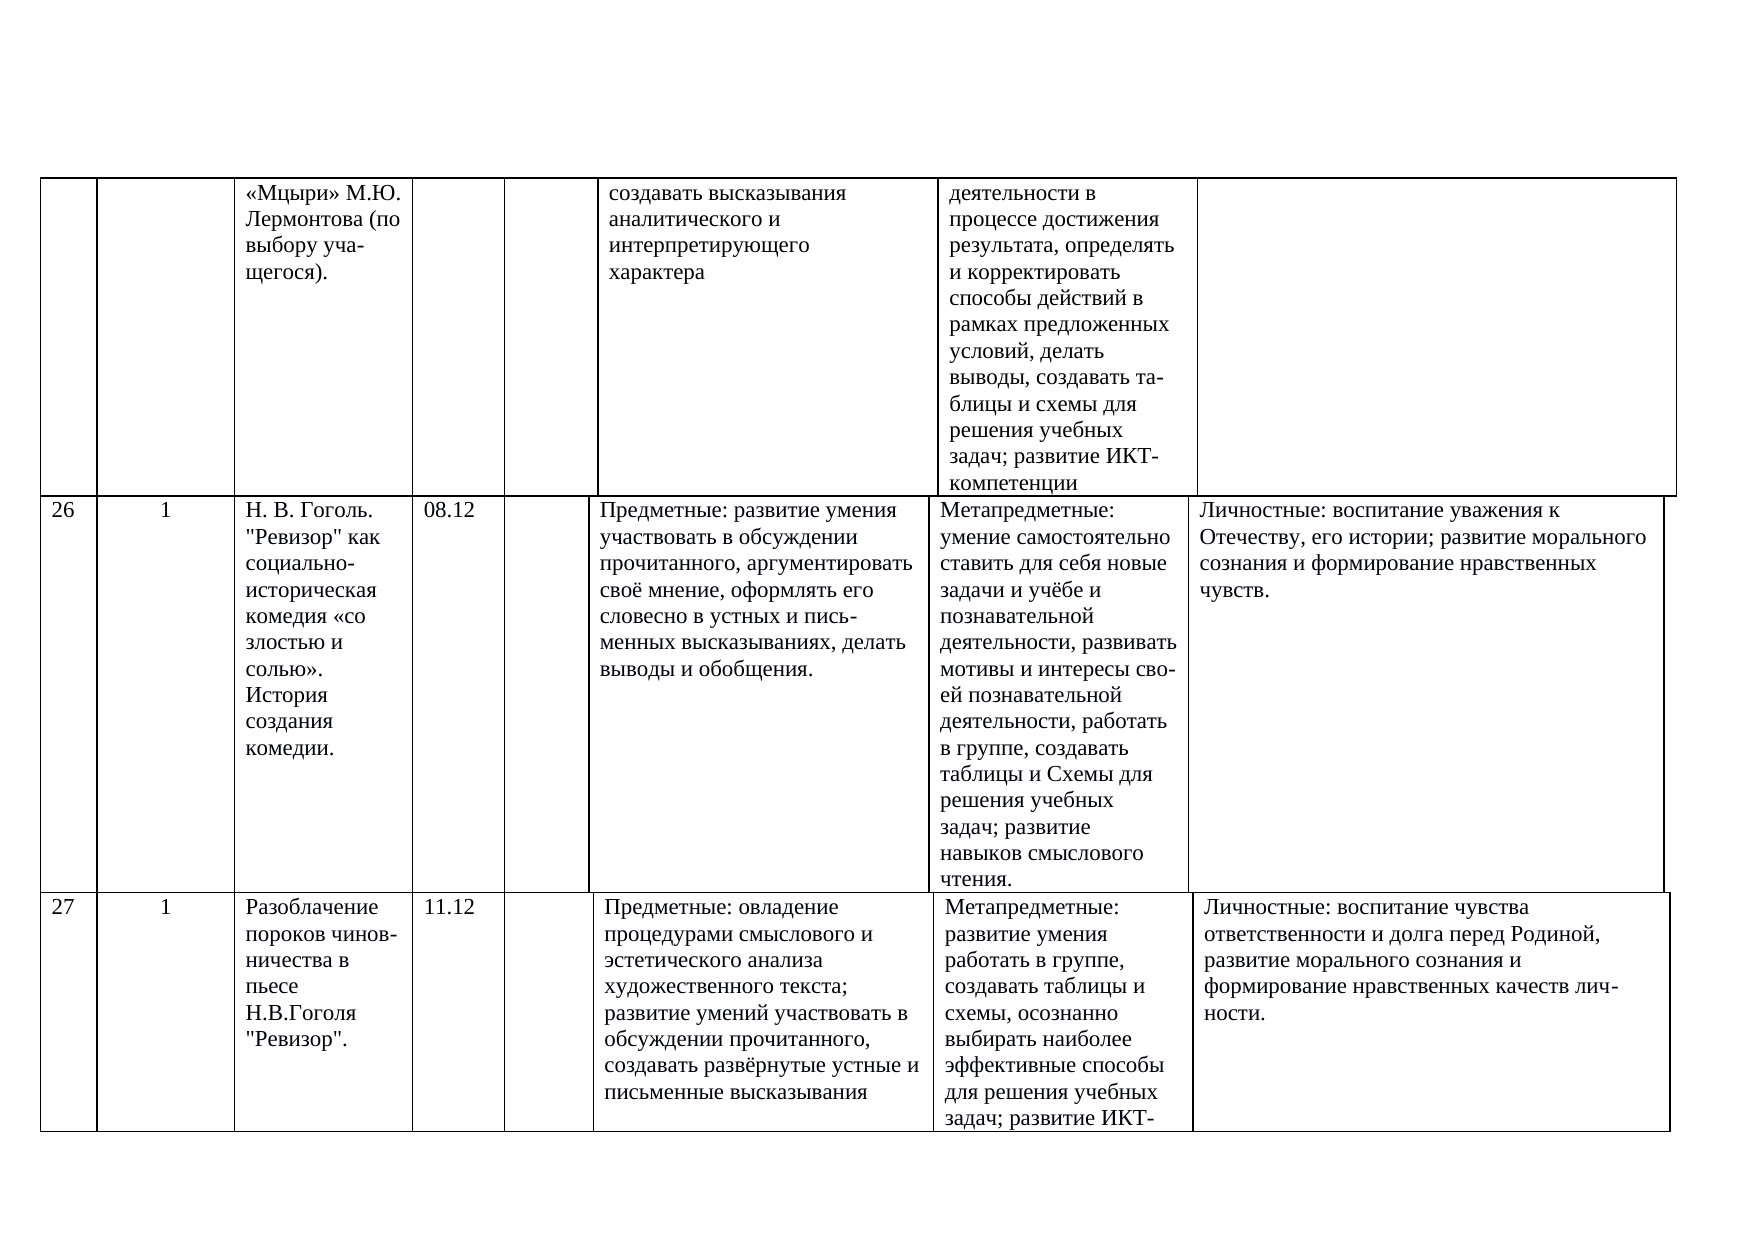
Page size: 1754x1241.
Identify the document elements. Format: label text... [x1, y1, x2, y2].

table_cell Метапредметные: развитие умения работать в группе, создавать таблицы и схемы, осознанно выбирать наиболее эффективные способы для решения учебных задач; развитие ИКТ- [934, 893, 1192, 1131]
table_cell [1708, 892, 1715, 1131]
table_cell [1708, 495, 1715, 892]
table_cell [1708, 177, 1715, 495]
table_cell [1695, 177, 1701, 495]
table_cell 26 [41, 497, 96, 892]
table_cell [1701, 892, 1708, 1131]
table_cell [1689, 892, 1695, 1131]
table_cell Н. В. Гоголь. "Ревизор" как социально-историческая комедия «со злостью и солью». История создания комедии. [235, 497, 412, 892]
table_cell 1 [98, 893, 234, 1131]
table_cell [1689, 177, 1695, 495]
table_cell [1683, 177, 1689, 495]
table_cell деятельности в процессе достижения результата, определять и корректировать способы действий в рамках предложенных условий, делать выводы, создавать та­блицы и схемы для решения учебных задач; развитие ИКТ-компетенции [939, 179, 1197, 495]
table_cell [41, 179, 96, 495]
table_cell Предметные: овладение процедурами смыслового и эстетического анализа художественного текста; развитие умений участвовать в обсужде­нии прочитанного, создавать развёрнутые устные и письменные высказывания [594, 893, 933, 1131]
table_cell [505, 893, 593, 1131]
table_cell [1695, 892, 1701, 1131]
table_cell Личностные: воспитание уважения к Отечеству, его истории; развитие мо­рального сознания и формирование нравственных чувств. [1189, 497, 1663, 892]
table_cell Предметные: развитие умения участвовать в обсуждении прочитанного, аргументировать своё мнение, оформлять его словесно в устных и пись­менных высказываниях, делать выводы и обобщения. [590, 497, 928, 892]
table_cell [1670, 497, 1676, 892]
table_cell создавать высказывания аналитического и интерпретирующего характера [599, 179, 937, 495]
table_cell [505, 497, 588, 892]
table_cell 08.12 [413, 497, 504, 892]
table_cell [505, 179, 597, 495]
table_cell «Мцыри» М.Ю. Лермонтова (по выбору уча­щегося). [235, 179, 412, 495]
table_cell [1676, 495, 1683, 892]
table_cell Личностные: воспитание чувства ответственности и долга перед Родиной, развитие морального сознания и формирование нравственных качеств лич­ности. [1194, 893, 1669, 1131]
table_cell [1695, 495, 1701, 892]
table_cell [98, 179, 234, 495]
table_cell Разоблачение пороков чинов­ничества в пьесе Н.В.Гоголя "Ревизор". [235, 893, 412, 1131]
table_cell [1683, 495, 1689, 892]
table_cell [1676, 892, 1683, 1131]
table_cell [1701, 495, 1708, 892]
table_cell [413, 179, 504, 495]
table_cell [1677, 177, 1683, 495]
table_cell [1198, 179, 1676, 495]
table_cell 1 [98, 497, 234, 892]
table_cell [1683, 892, 1689, 1131]
table_cell [1689, 495, 1695, 892]
table_cell [1671, 892, 1676, 1131]
table_cell [1701, 177, 1708, 495]
table_cell Метапредметные: умение самостоятельно ставить для себя новые задачи и учёбе и познавательной деятельности, развивать мотивы и интересы сво­ей познавательной деятельности, работать в группе, создавать таблицы и Схемы для решения учебных задач; развитие навыков смыслового чтения. [930, 497, 1188, 892]
table_cell [1665, 497, 1670, 892]
table_cell 11.12 [413, 893, 504, 1131]
table_cell 27 [41, 893, 96, 1131]
